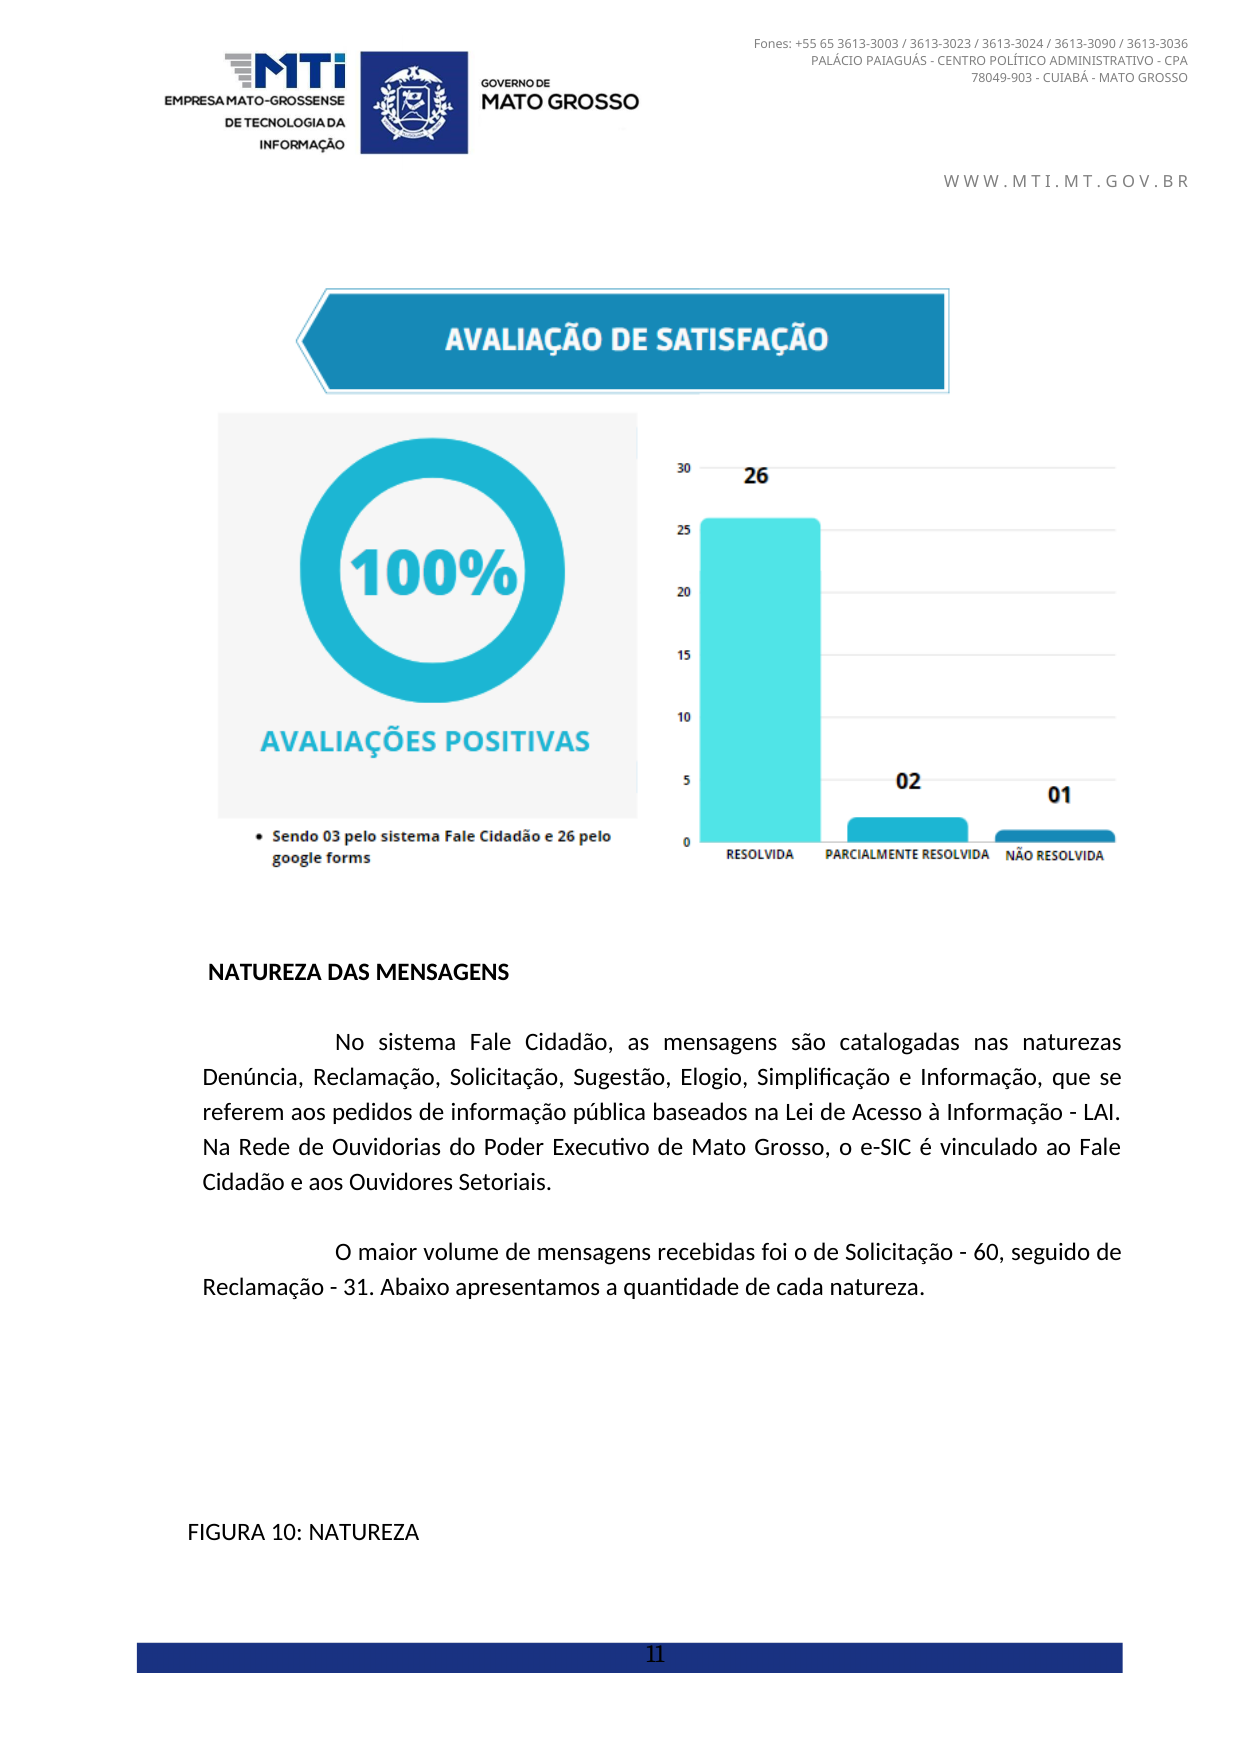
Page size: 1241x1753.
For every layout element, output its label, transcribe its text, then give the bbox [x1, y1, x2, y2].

text No sistema Fale Cidadão, as mensagens são catalogadas nas naturezas Denúncia, Reclamação, Solicitação, Sugestão, Elogio, Simplificação e Informação, que se referem aos pedidos de informação pública baseados na Lei de Acesso à Informação - LAI. Na Rede de Ouvidorias do Poder Executivo de Mato Grosso, o e-SIC é vinculado ao Fale Cidadão e aos Ouvidores Setoriais. [202, 1026, 1123, 1197]
picture [163, 35, 642, 170]
picture [202, 248, 1138, 917]
text NATUREZA DAS MENSAGENS [202, 956, 1123, 987]
text FIGURA 10: NATUREZA [187, 1516, 1123, 1547]
picture [136, 1640, 1123, 1673]
text O maior volume de mensagens recebidas foi o de Solicitação - 60, seguido de Reclamação - 31. Abaixo apresentamos a quantidade de cada natureza. [202, 1236, 1123, 1302]
